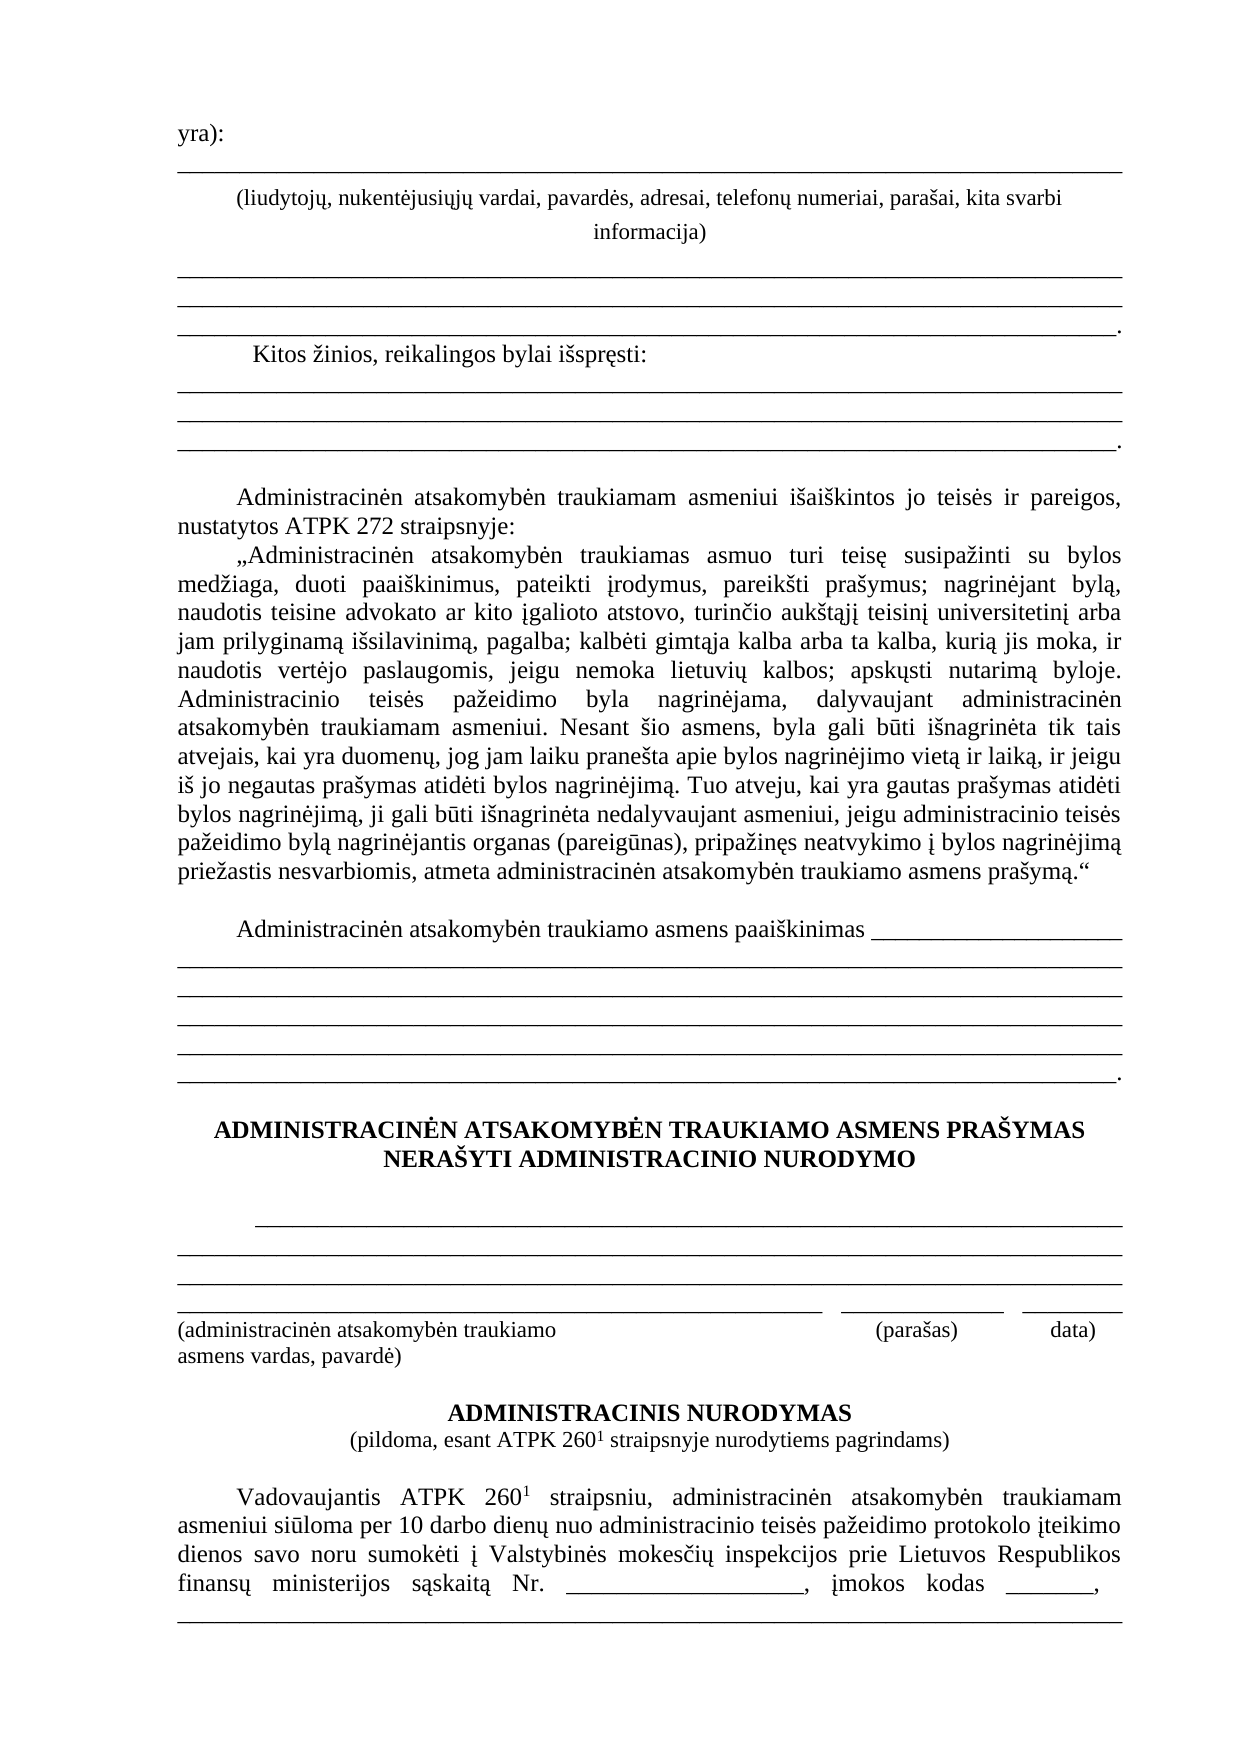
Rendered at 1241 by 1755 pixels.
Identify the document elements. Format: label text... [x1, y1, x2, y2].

text _ [177, 281, 1122, 306]
text „Administracinėn atsakomybėn traukiamas asmuo turi teisę susipažinti su bylos medžiaga, duoti paaiškinimus, pateikti įrodymus, pareikšti prašymus; nagrinėjant bylą, naudotis teisine advokato ar kito įgalioto atstovo, turinčio aukštąjį teisinį universitetinį arba jam prilyginamą išsilavinimą, pagalba; kalbėti gimtąja kalba arba ta kalba, kurią jis moka, ir naudotis vertėjo paslaugomis, jeigu nemoka lietuvių kalbos; apskųsti nutarimą byloje. Administracinio teisės pažeidimo byla nagrinėjama, dalyvaujant administracinėn atsakomybėn traukiamam asmeniui. Nesant šio asmens, byla gali būti išnagrinėta tik tais atvejais, kai yra duomenų, jog jam laiku pranešta apie bylos nagrinėjimo vietą ir laiką, ir jeigu iš jo negautas prašymas atidėti bylos nagrinėjimą. Tuo atveju, kai yra gautas prašymas atidėti bylos nagrinėjimą, ji gali būti išnagrinėta nedalyvaujant asmeniui, jeigu administracinio teisės pažeidimo bylą nagrinėjantis organas (pareigūnas), pripažinęs neatvykimo į bylos nagrinėjimą priežastis nesvarbiomis, atmeta administracinėn atsakomybėn traukiamo asmens prašymą.“ [177, 540, 1122, 885]
text Administracinėn atsakomybėn traukiamo asmens paaiškinimas [177, 914, 1122, 942]
text _ [177, 1259, 1122, 1284]
text _ [177, 971, 1122, 996]
text (administracinėn atsakomybėn traukiamo (parašas) data) [177, 1316, 1122, 1343]
text _ [177, 1000, 1122, 1025]
text yra): [177, 118, 1122, 147]
text _ [177, 367, 1122, 392]
text _ . [177, 1057, 1122, 1086]
text (liudytojų, nukentėjusiųjų vardai, pavardės, adresai, telefonų numeriai, parašai, kita svarbi informacija) [177, 184, 1122, 252]
text _ [177, 147, 1122, 172]
text Administracinėn atsakomybėn traukiamam asmeniui išaiškintos jo teisės ir pareigos, nustatytos ATPK 272 straipsnyje: [177, 482, 1122, 540]
text ADMINISTRACINIS NURODYMAS [177, 1398, 1122, 1426]
text _ [177, 1029, 1122, 1054]
text asmens vardas, pavardė) [177, 1343, 1122, 1369]
text [177, 173, 1122, 184]
text _ _____________ ________ [177, 1287, 1122, 1316]
text _ . [177, 425, 1122, 454]
text _ . [177, 310, 1122, 339]
text _ [177, 1230, 1122, 1255]
text _ [177, 396, 1122, 421]
text _ [177, 942, 1122, 967]
text Kitos žinios, reikalingos bylai išspręsti: [177, 339, 1122, 367]
text (pildoma, esant ATPK 2601 straipsnyje nurodytiems pagrindams) [177, 1426, 1122, 1453]
text _ [177, 252, 1122, 277]
text Vadovaujantis ATPK 2601 straipsniu, administracinėn atsakomybėn traukiamam asmeniui siūloma per 10 darbo dienų nuo administracinio teisės pažeidimo protokolo įteikimo dienos savo noru sumokėti į Valstybinės mokesčių inspekcijos prie Lietuvos Respublikos finansų ministerijos sąskaitą Nr. ___________________, įmokos kodas _______, _ [177, 1482, 1122, 1622]
text _ [177, 1201, 1122, 1230]
text ADMINISTRACINĖN ATSAKOMYBĖN TRAUKIAMO ASMENS PRAŠYMAS NERAŠYTI ADMINISTRACINIO NURODYMO [177, 1115, 1122, 1172]
